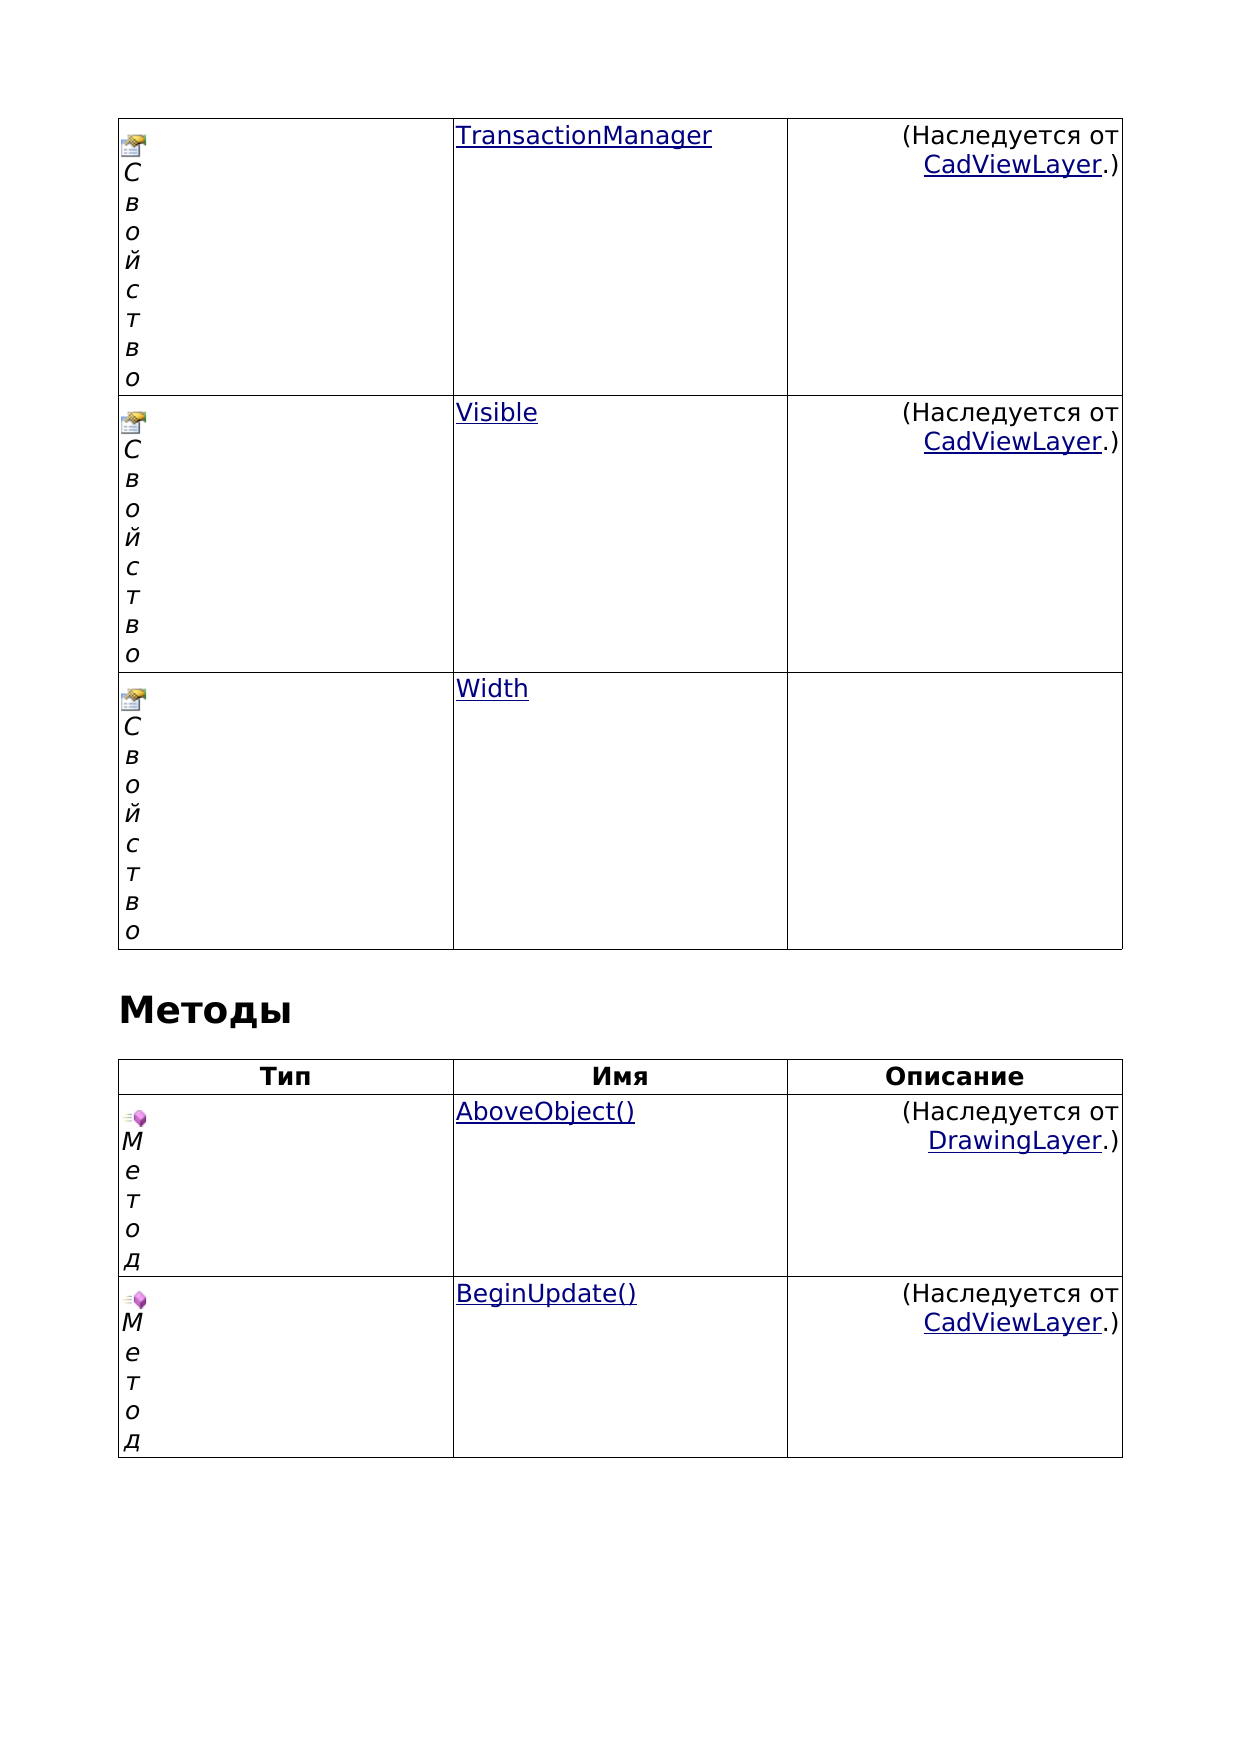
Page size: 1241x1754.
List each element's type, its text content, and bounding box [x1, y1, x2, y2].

table_header Тип [119, 1060, 453, 1094]
table_header Описание [788, 1060, 1122, 1094]
table_cell [119, 396, 453, 672]
picture [121, 410, 147, 436]
table_cell BeginUpdate() [454, 1277, 787, 1457]
table_cell (Наследуется от DrawingLayer.) [788, 1095, 1122, 1276]
table_cell Width [454, 673, 787, 948]
picture [121, 687, 147, 713]
table_cell Visible [454, 396, 787, 672]
table_cell [119, 1095, 453, 1276]
table_cell [119, 673, 453, 948]
table_cell (Наследуется от CadViewLayer.) [788, 119, 1122, 395]
subtitle Методы [118, 988, 1122, 1032]
table_cell [788, 673, 1122, 948]
table_cell (Наследуется от CadViewLayer.) [788, 396, 1122, 672]
picture [121, 133, 147, 159]
picture [121, 1291, 147, 1309]
table_header Имя [454, 1060, 787, 1094]
table_cell (Наследуется от CadViewLayer.) [788, 1277, 1122, 1457]
picture [121, 1110, 147, 1127]
table_cell AboveObject() [454, 1095, 787, 1276]
table_cell [119, 119, 453, 395]
table_cell [119, 1277, 453, 1457]
table_cell TransactionManager [454, 119, 787, 395]
